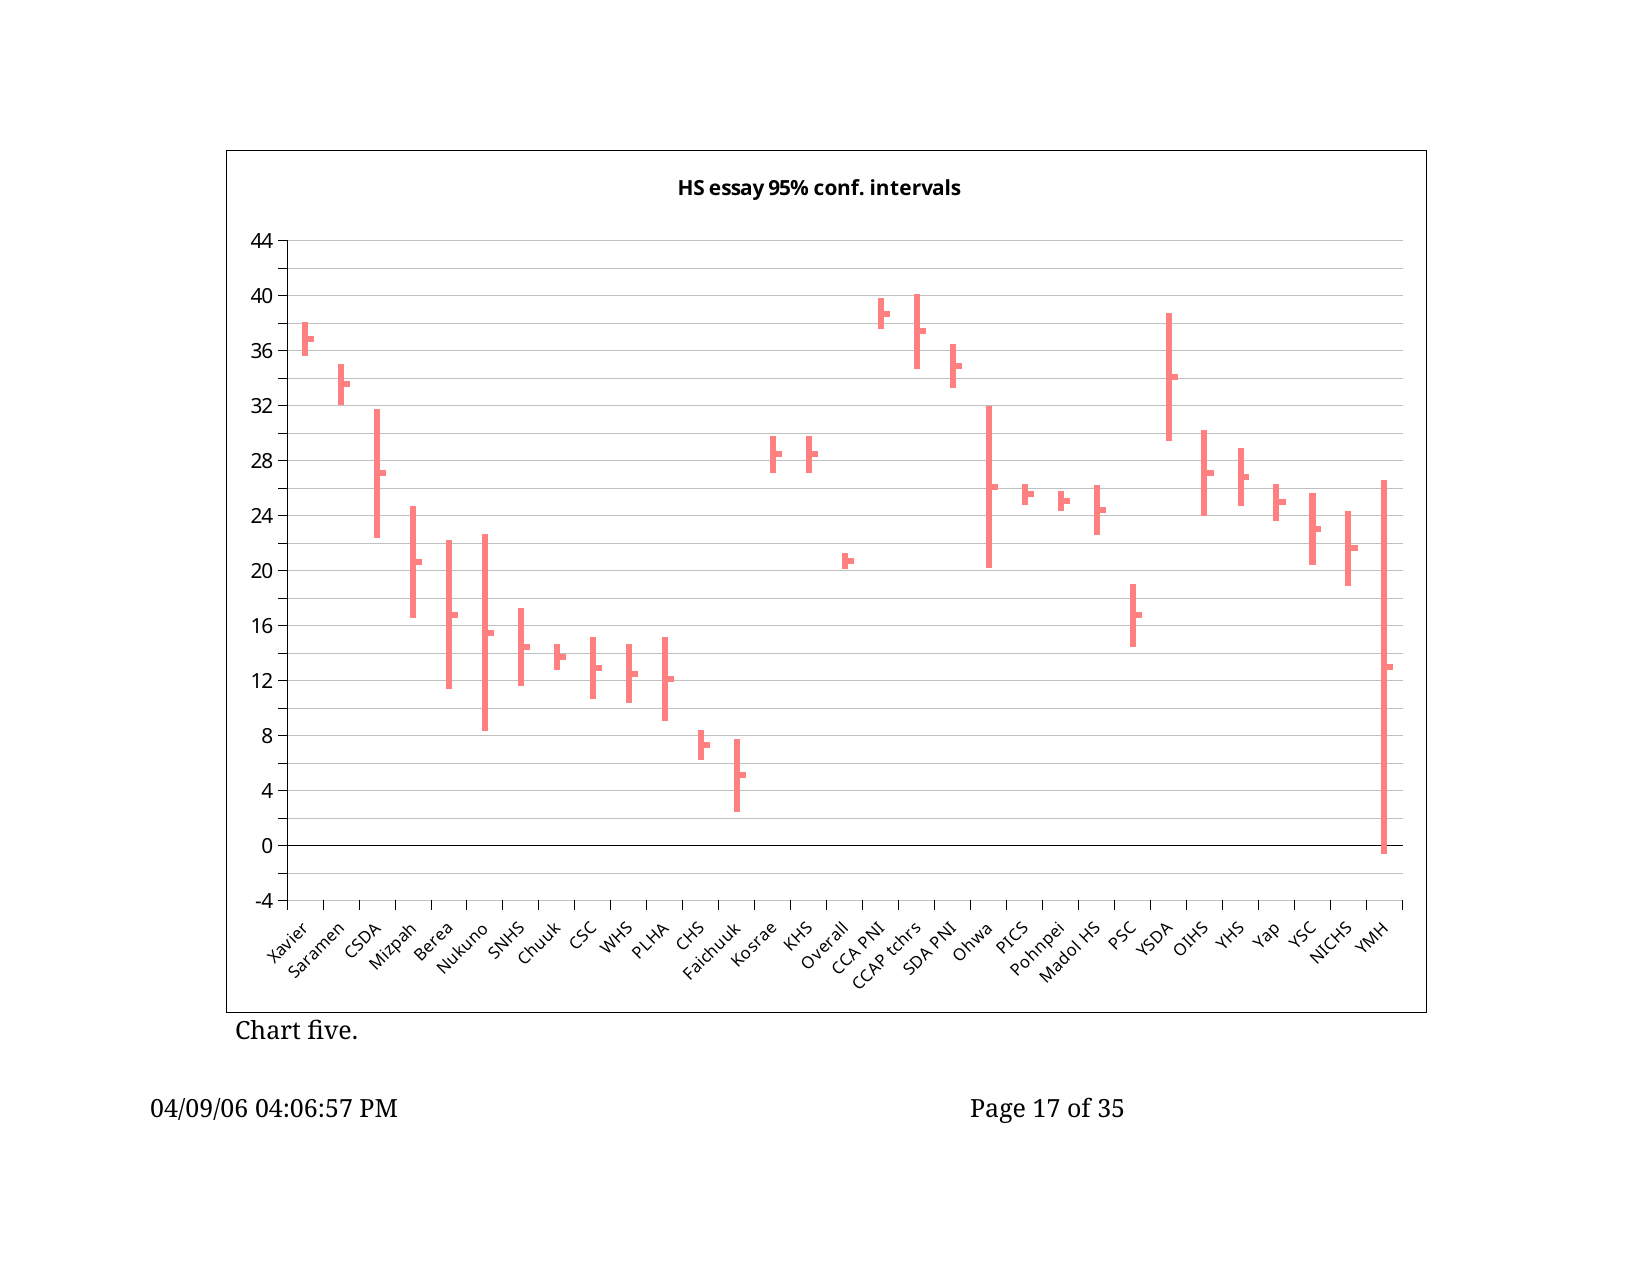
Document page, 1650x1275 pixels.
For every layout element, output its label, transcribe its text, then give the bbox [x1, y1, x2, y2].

text Chart five. [150, 150, 1503, 1047]
